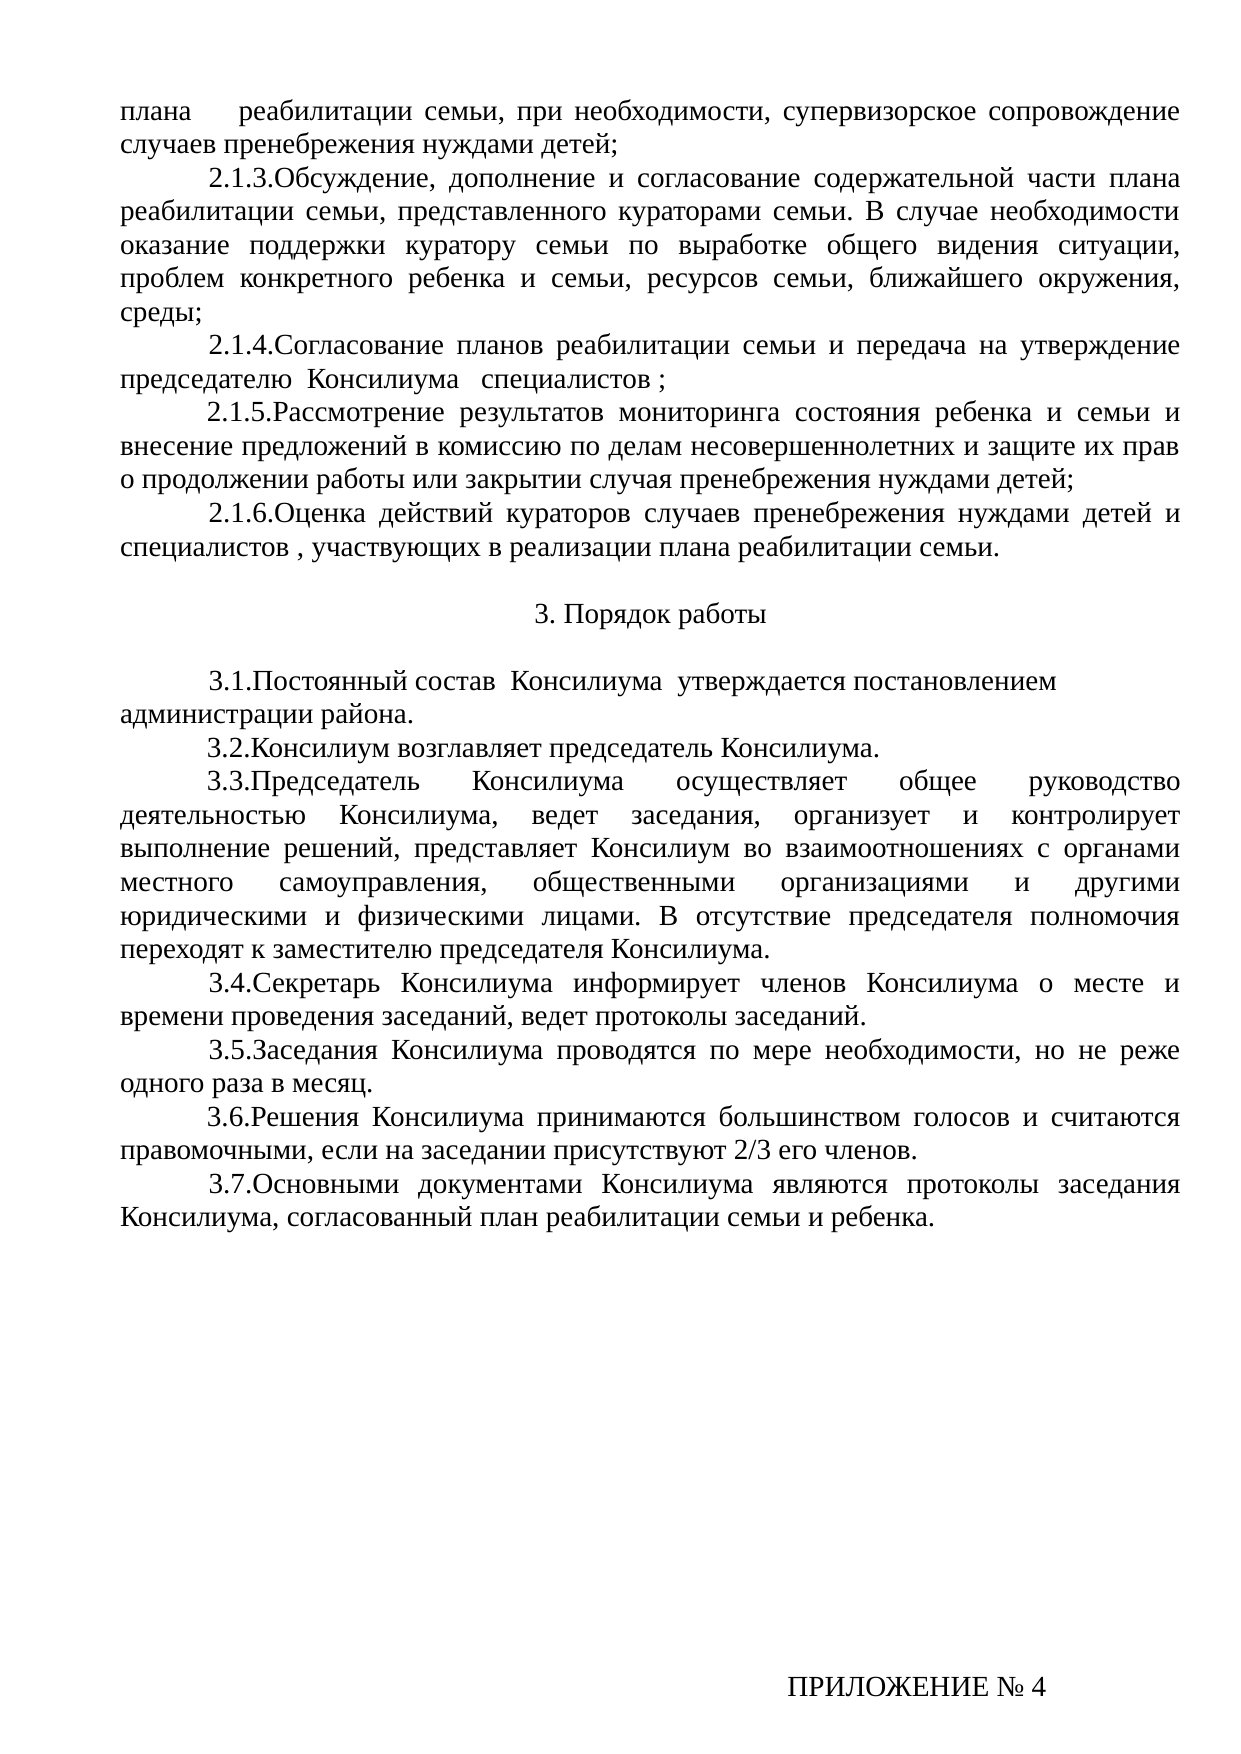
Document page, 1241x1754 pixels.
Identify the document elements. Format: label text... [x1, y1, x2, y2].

text плана реабилитации семьи, при необходимости, супервизорское сопровождение случаев пренебрежения нуждами детей; [120, 93, 1181, 160]
text 3.5.Заседания Консилиума проводятся по мере необходимости, но не реже одного раза в месяц. [120, 1032, 1181, 1099]
text 3.4.Секретарь Консилиума информирует членов Консилиума о месте и времени проведения заседаний, ведет протоколы заседаний. [120, 965, 1181, 1032]
text администрации района. [120, 696, 1181, 730]
text 2.1.4.Согласование планов реабилитации семьи и передача на утверждение председателю Консилиума специалистов ; [120, 327, 1181, 394]
text 3.2.Консилиум возглавляет председатель Консилиума. [120, 730, 1181, 763]
text 2.1.5.Рассмотрение результатов мониторинга состояния ребенка и семьи и внесение предложений в комиссию по делам несовершеннолетних и защите их прав о продолжении работы или закрытии случая пренебрежения нуждами детей; [120, 394, 1181, 495]
text 3.1.Постоянный состав Консилиума утверждается постановлением [120, 663, 1181, 696]
text 2.1.6.Оценка действий кураторов случаев пренебрежения нуждами детей и специалистов , участвующих в реализации плана реабилитации семьи. [120, 495, 1181, 562]
text 3.6.Решения Консилиума принимаются большинством голосов и считаются правомочными, если на заседании присутствуют 2/3 его членов. [120, 1099, 1181, 1166]
text ПРИЛОЖЕНИЕ № 4 [120, 1669, 1181, 1703]
text 3.3.Председатель Консилиума осуществляет общее руководство деятельностью Консилиума, ведет заседания, организует и контролирует выполнение решений, представляет Консилиум во взаимоотношениях с органами местного самоуправления, общественными организациями и другими юридическими и физическими лицами. В отсутствие председателя полномочия переходят к заместителю председателя Консилиума. [120, 763, 1181, 965]
text 2.1.3.Обсуждение, дополнение и согласование содержательной части плана реабилитации семьи, представленного кураторами семьи. В случае необходимости оказание поддержки куратору семьи по выработке общего видения ситуации, проблем конкретного ребенка и семьи, ресурсов семьи, ближайшего окружения, среды; [120, 160, 1181, 327]
list Порядок работы [120, 596, 1181, 629]
text 3.7.Основными документами Консилиума являются протоколы заседания Консилиума, согласованный план реабилитации семьи и ребенка. [120, 1166, 1181, 1233]
